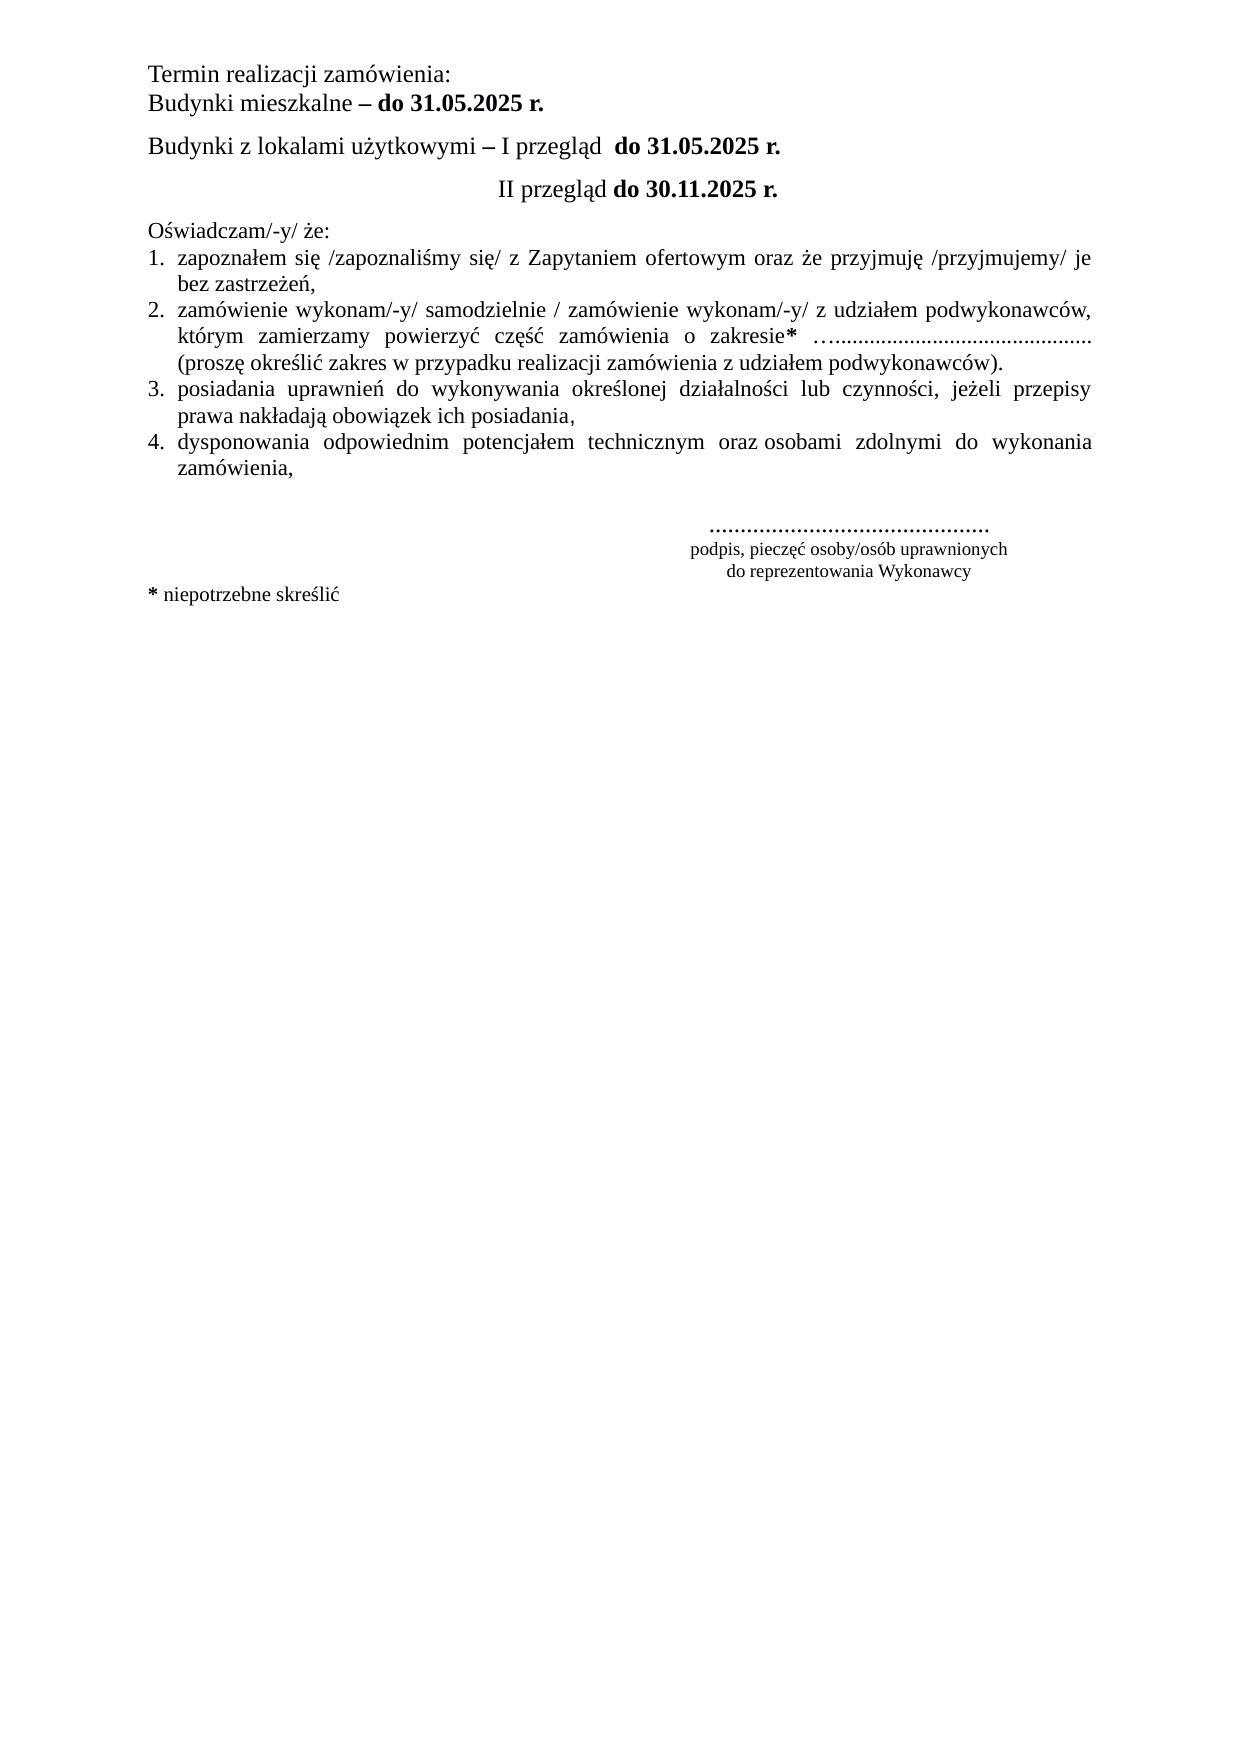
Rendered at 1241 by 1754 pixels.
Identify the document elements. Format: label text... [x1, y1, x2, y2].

text ............................................. [605, 509, 1093, 538]
list zamówienie wykonam/-y/ samodzielnie / zamówienie wykonam/-y/ z udziałem podwykonawców, którym zamierzamy powierzyć część zamówienia o zakresie* …............................................. (proszę określić zakres w przypadku realizacji zamówienia z udziałem podwykonawców). [148, 296, 1093, 375]
text do reprezentowania Wykonawcy [605, 560, 1093, 581]
list posiadania uprawnień do wykonywania określonej działalności lub czynności, jeżeli przepisy prawa nakładają obowiązek ich posiadania, [148, 375, 1093, 428]
list dysponowania odpowiednim potencjałem technicznym oraz osobami zdolnymi do wykonania zamówienia, [148, 428, 1093, 481]
text Oświadczam/-y/ że: [148, 217, 1093, 243]
text Budynki mieszkalne – do 31.05.2025 r. [148, 88, 1093, 117]
text Budynki z lokalami użytkowymi – I przegląd do 31.05.2025 r. [148, 131, 1093, 160]
text Termin realizacji zamówienia: [148, 59, 1093, 88]
text II przegląd do 30.11.2025 r. [148, 174, 1093, 203]
list zapoznałem się /zapoznaliśmy się/ z Zapytaniem ofertowym oraz że przyjmuję /przyjmujemy/ je bez zastrzeżeń, [148, 243, 1093, 296]
text * niepotrzebne skreślić [148, 581, 1093, 606]
text podpis, pieczęć osoby/osób uprawnionych [605, 538, 1093, 560]
